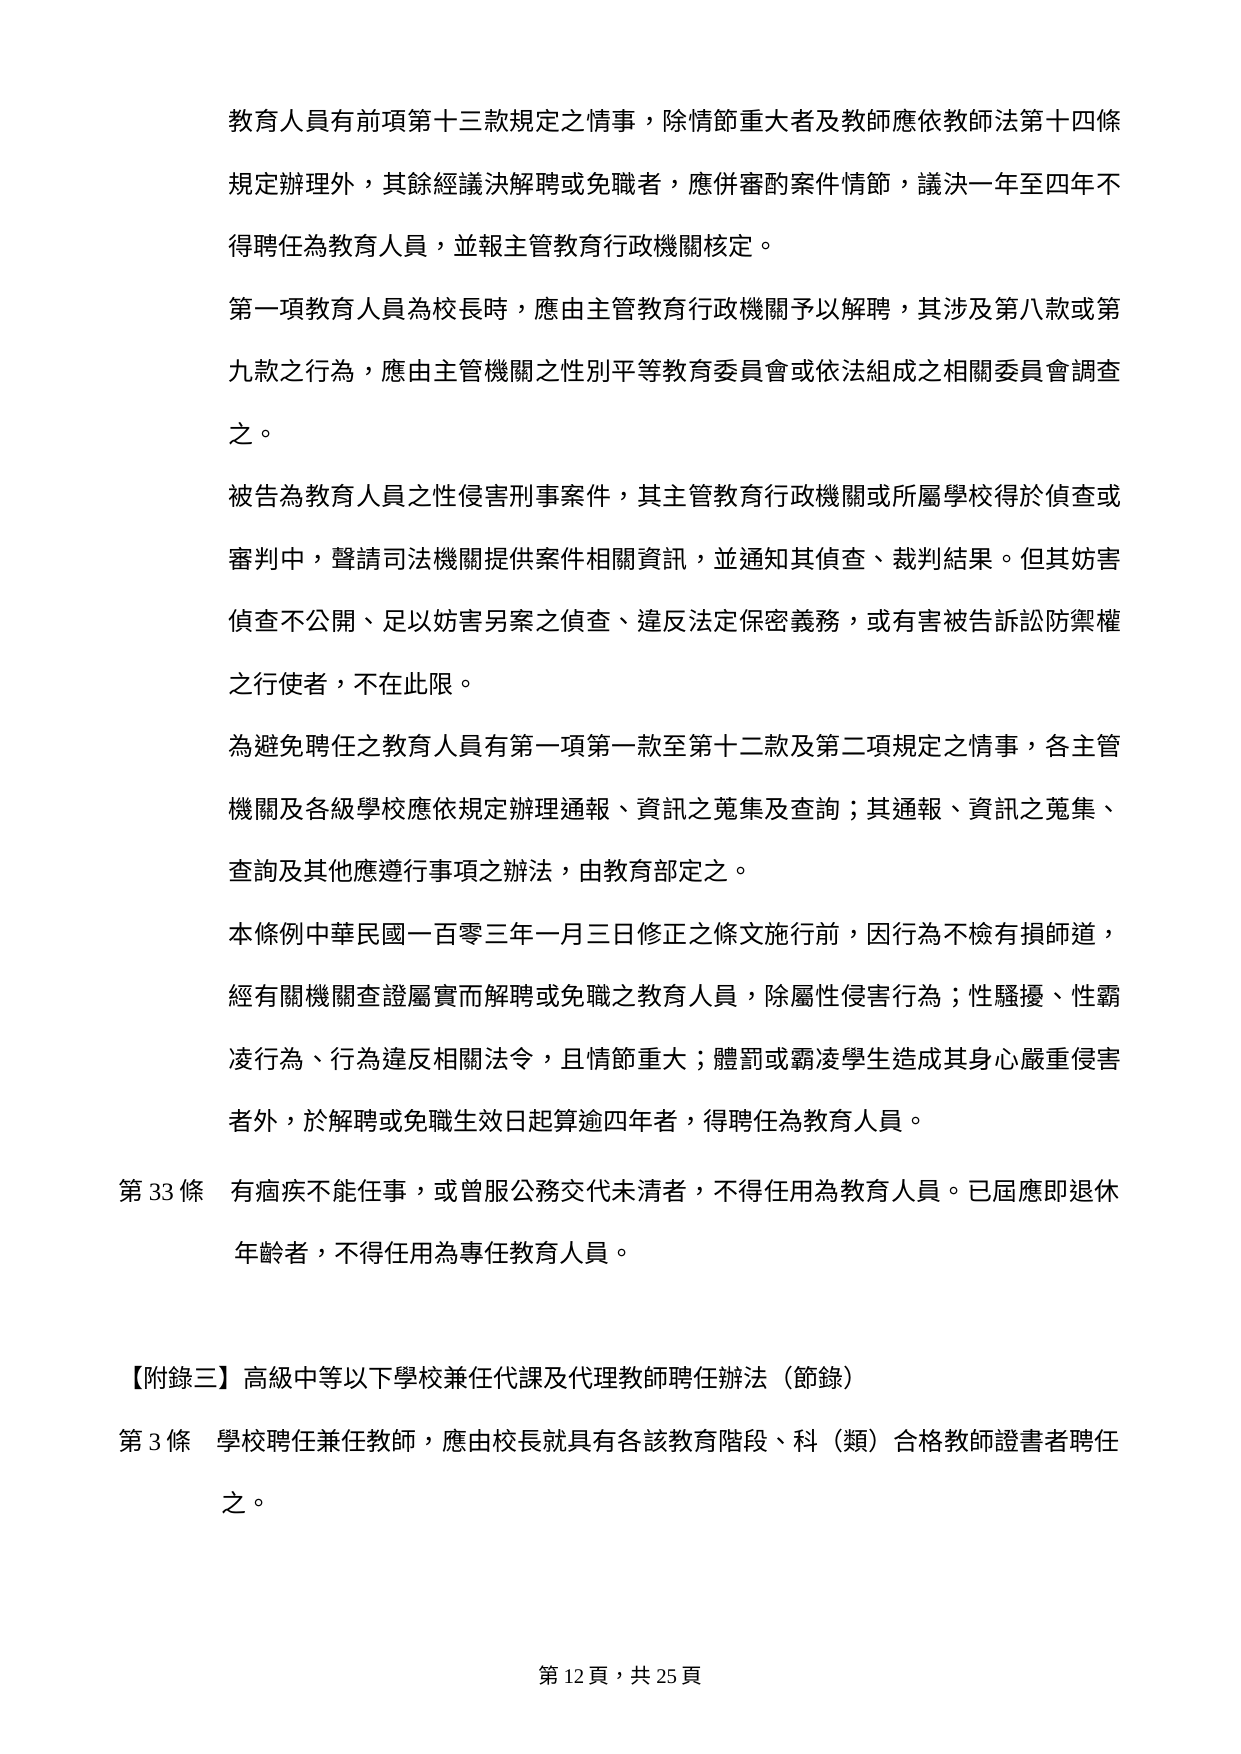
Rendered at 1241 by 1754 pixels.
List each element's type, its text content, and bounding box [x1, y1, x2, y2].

text 本條例中華民國一百零三年一月三日修正之條文施行前，因行為不檢有損師道，經有關機關查證屬實而解聘或免職之教育人員，除屬性侵害行為；性騷擾、性霸凌行為、行為違反相關法令，且情節重大；體罰或霸凌學生造成其身心嚴重侵害者外，於解聘或免職生效日起算逾四年者，得聘任為教育人員。 [229, 891, 1122, 1141]
text 第一項教育人員為校長時，應由主管教育行政機關予以解聘，其涉及第八款或第九款之行為，應由主管機關之性別平等教育委員會或依法組成之相關委員會調查之。 [229, 266, 1122, 453]
text 第33條 有痼疾不能任事，或曾服公務交代未清者，不得任用為教育人員。已屆應即退休年齡者，不得任用為專任教育人員。 [118, 1147, 1122, 1272]
text 教育人員有前項第十三款規定之情事，除情節重大者及教師應依教師法第十四條規定辦理外，其餘經議決解聘或免職者，應併審酌案件情節，議決一年至四年不得聘任為教育人員，並報主管教育行政機關核定。 [229, 78, 1122, 266]
text 第3條 學校聘任兼任教師，應由校長就具有各該教育階段、科（類）合格教師證書者聘任之。 [118, 1397, 1122, 1522]
text 【附錄三】高級中等以下學校兼任代課及代理教師聘任辦法（節錄） [118, 1335, 1122, 1397]
text 被告為教育人員之性侵害刑事案件，其主管教育行政機關或所屬學校得於偵查或審判中，聲請司法機關提供案件相關資訊，並通知其偵查、裁判結果。但其妨害偵查不公開、足以妨害另案之偵查、違反法定保密義務，或有害被告訴訟防禦權之行使者，不在此限。 [229, 453, 1122, 703]
text 為避免聘任之教育人員有第一項第一款至第十二款及第二項規定之情事，各主管機關及各級學校應依規定辦理通報、資訊之蒐集及查詢；其通報、資訊之蒐集、查詢及其他應遵行事項之辦法，由教育部定之。 [229, 703, 1122, 891]
